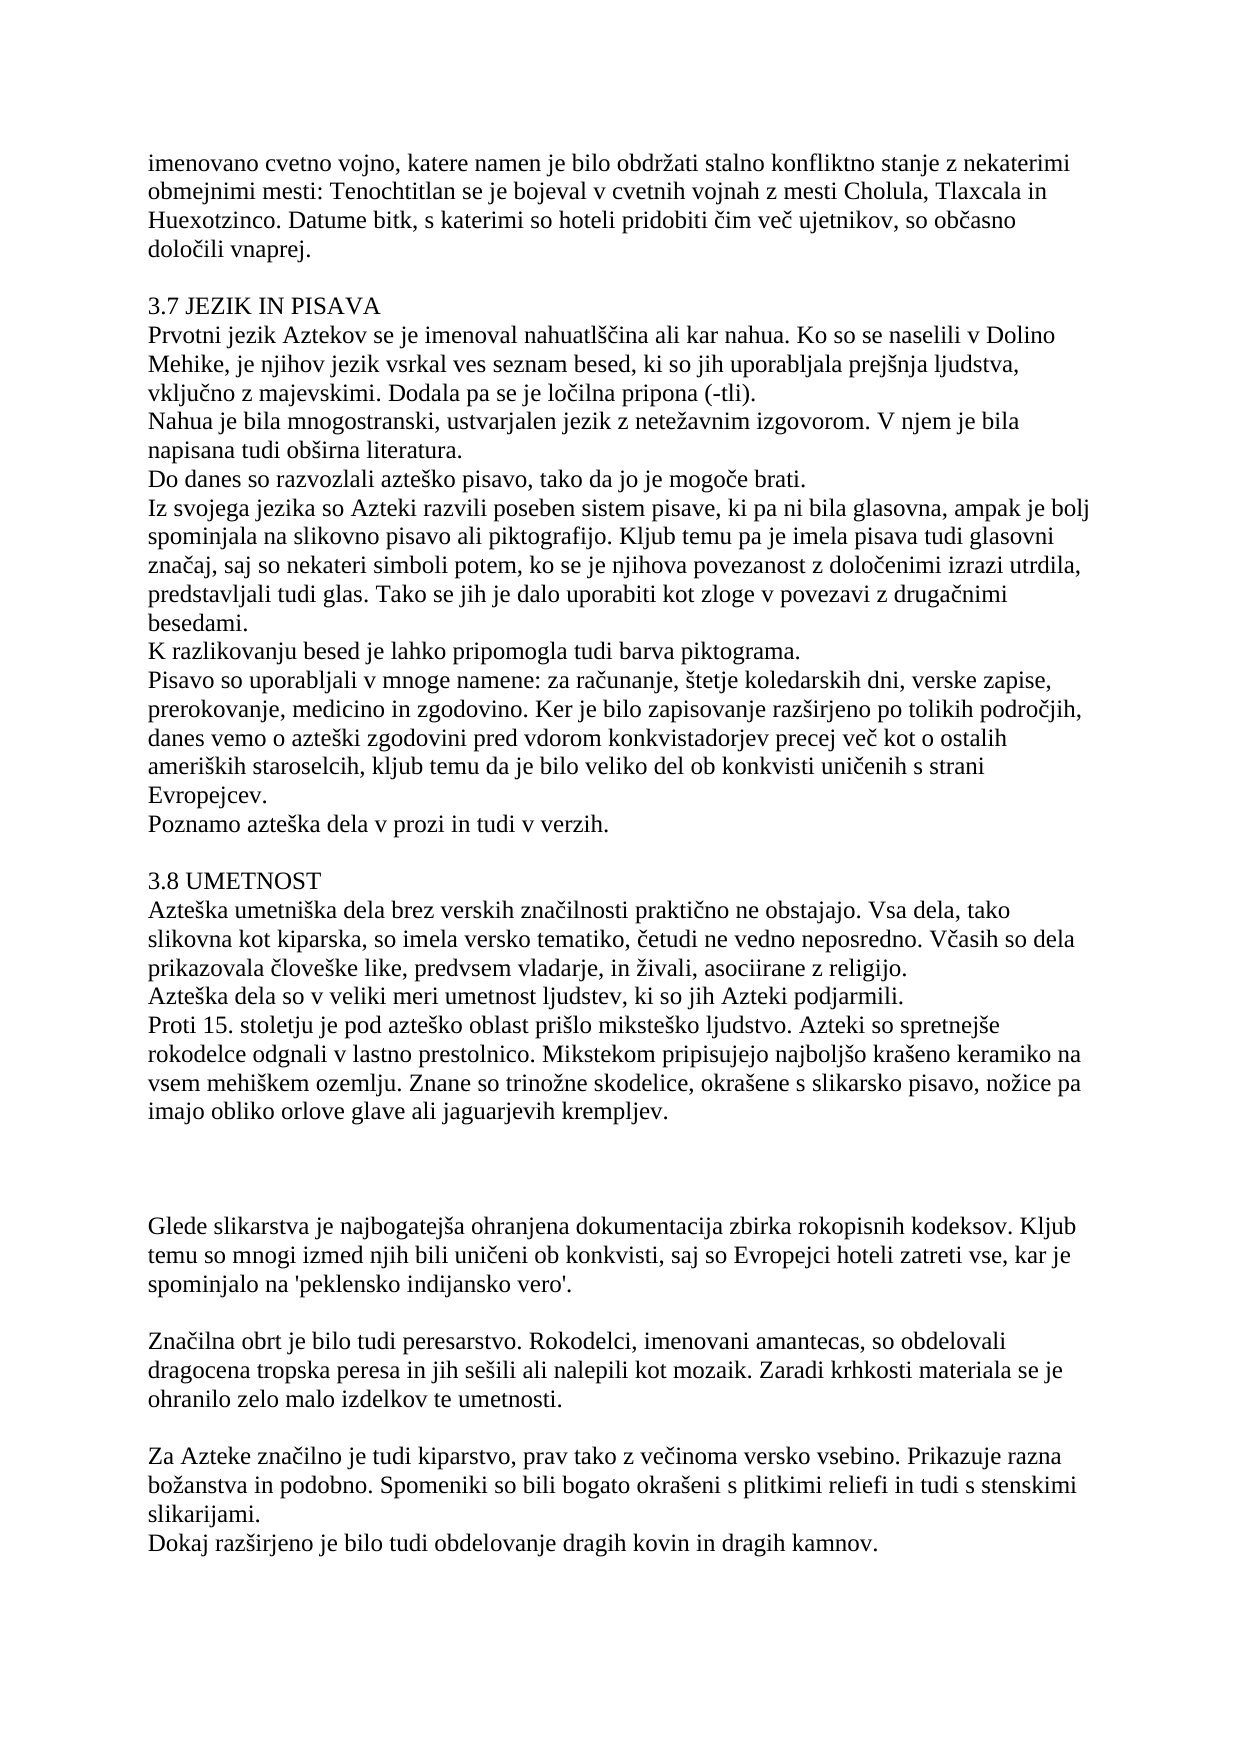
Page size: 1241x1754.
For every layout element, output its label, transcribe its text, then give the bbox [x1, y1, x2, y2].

text imenovano cvetno vojno, katere namen je bilo obdržati stalno konfliktno stanje z nekaterimi obmejnimi mesti: Tenochtitlan se je bojeval v cvetnih vojnah z mesti Cholula, Tlaxcala in Huexotzinco. Datume bitk, s katerimi so hoteli pridobiti čim več ujetnikov, so občasno določili vnaprej. 3.7 JEZIK IN PISAVA Prvotni jezik Aztekov se je imenoval nahuatlščina ali kar nahua. Ko so se naselili v Dolino Mehike, je njihov jezik vsrkal ves seznam besed, ki so jih uporabljala prejšnja ljudstva, vključno z majevskimi. Dodala pa se je ločilna pripona (-tli). Nahua je bila mnogostranski, ustvarjalen jezik z netežavnim izgovorom. V njem je bila napisana tudi obširna literatura. Do danes so razvozlali azteško pisavo, tako da jo je mogoče brati. Iz svojega jezika so Azteki razvili poseben sistem pisave, ki pa ni bila glasovna, ampak je bolj spominjala na slikovno pisavo ali piktografijo. Kljub temu pa je imela pisava tudi glasovni značaj, saj so nekateri simboli potem, ko se je njihova povezanost z določenimi izrazi utrdila, predstavljali tudi glas. Tako se jih je dalo uporabiti kot zloge v povezavi z drugačnimi besedami. K razlikovanju besed je lahko pripomogla tudi barva piktograma. Pisavo so uporabljali v mnoge namene: za računanje, štetje koledarskih dni, verske zapise, prerokovanje, medicino in zgodovino. Ker je bilo zapisovanje razširjeno po tolikih področjih, danes vemo o azteški zgodovini pred vdorom konkvistadorjev precej več kot o ostalih ameriških staroselcih, kljub temu da je bilo veliko del ob konkvisti uničenih s strani Evropejcev. Poznamo azteška dela v prozi in tudi v verzih. 3.8 UMETNOST Azteška umetniška dela brez verskih značilnosti praktično ne obstajajo. Vsa dela, tako slikovna kot kiparska, so imela versko tematiko, četudi ne vedno neposredno. Včasih so dela prikazovala človeške like, predvsem vladarje, in živali, asociirane z religijo. Azteška dela so v veliki meri umetnost ljudstev, ki so jih Azteki podjarmili. Proti 15. stoletju je pod azteško oblast prišlo miksteško ljudstvo. Azteki so spretnejše rokodelce odgnali v lastno prestolnico. Mikstekom pripisujejo najboljšo krašeno keramiko na vsem mehiškem ozemlju. Znane so trinožne skodelice, okrašene s slikarsko pisavo, nožice pa imajo obliko orlove glave ali jaguarjevih krempljev. Glede slikarstva je najbogatejša ohranjena dokumentacija zbirka rokopisnih kodeksov. Kljub temu so mnogi izmed njih bili uničeni ob konkvisti, saj so Evropejci hoteli zatreti vse, kar je spominjalo na 'peklensko indijansko vero'. Značilna obrt je bilo tudi peresarstvo. Rokodelci, imenovani amantecas, so obdelovali dragocena tropska peresa in jih sešili ali nalepili kot mozaik. Zaradi krhkosti materiala se je ohranilo zelo malo izdelkov te umetnosti. Za Azteke značilno je tudi kiparstvo, prav tako z večinoma versko vsebino. Prikazuje razna božanstva in podobno. Spomeniki so bili bogato okrašeni s plitkimi reliefi in tudi s stenskimi slikarijami. Dokaj razširjeno je bilo tudi obdelovanje dragih kovin in dragih kamnov. [148, 148, 1093, 1585]
